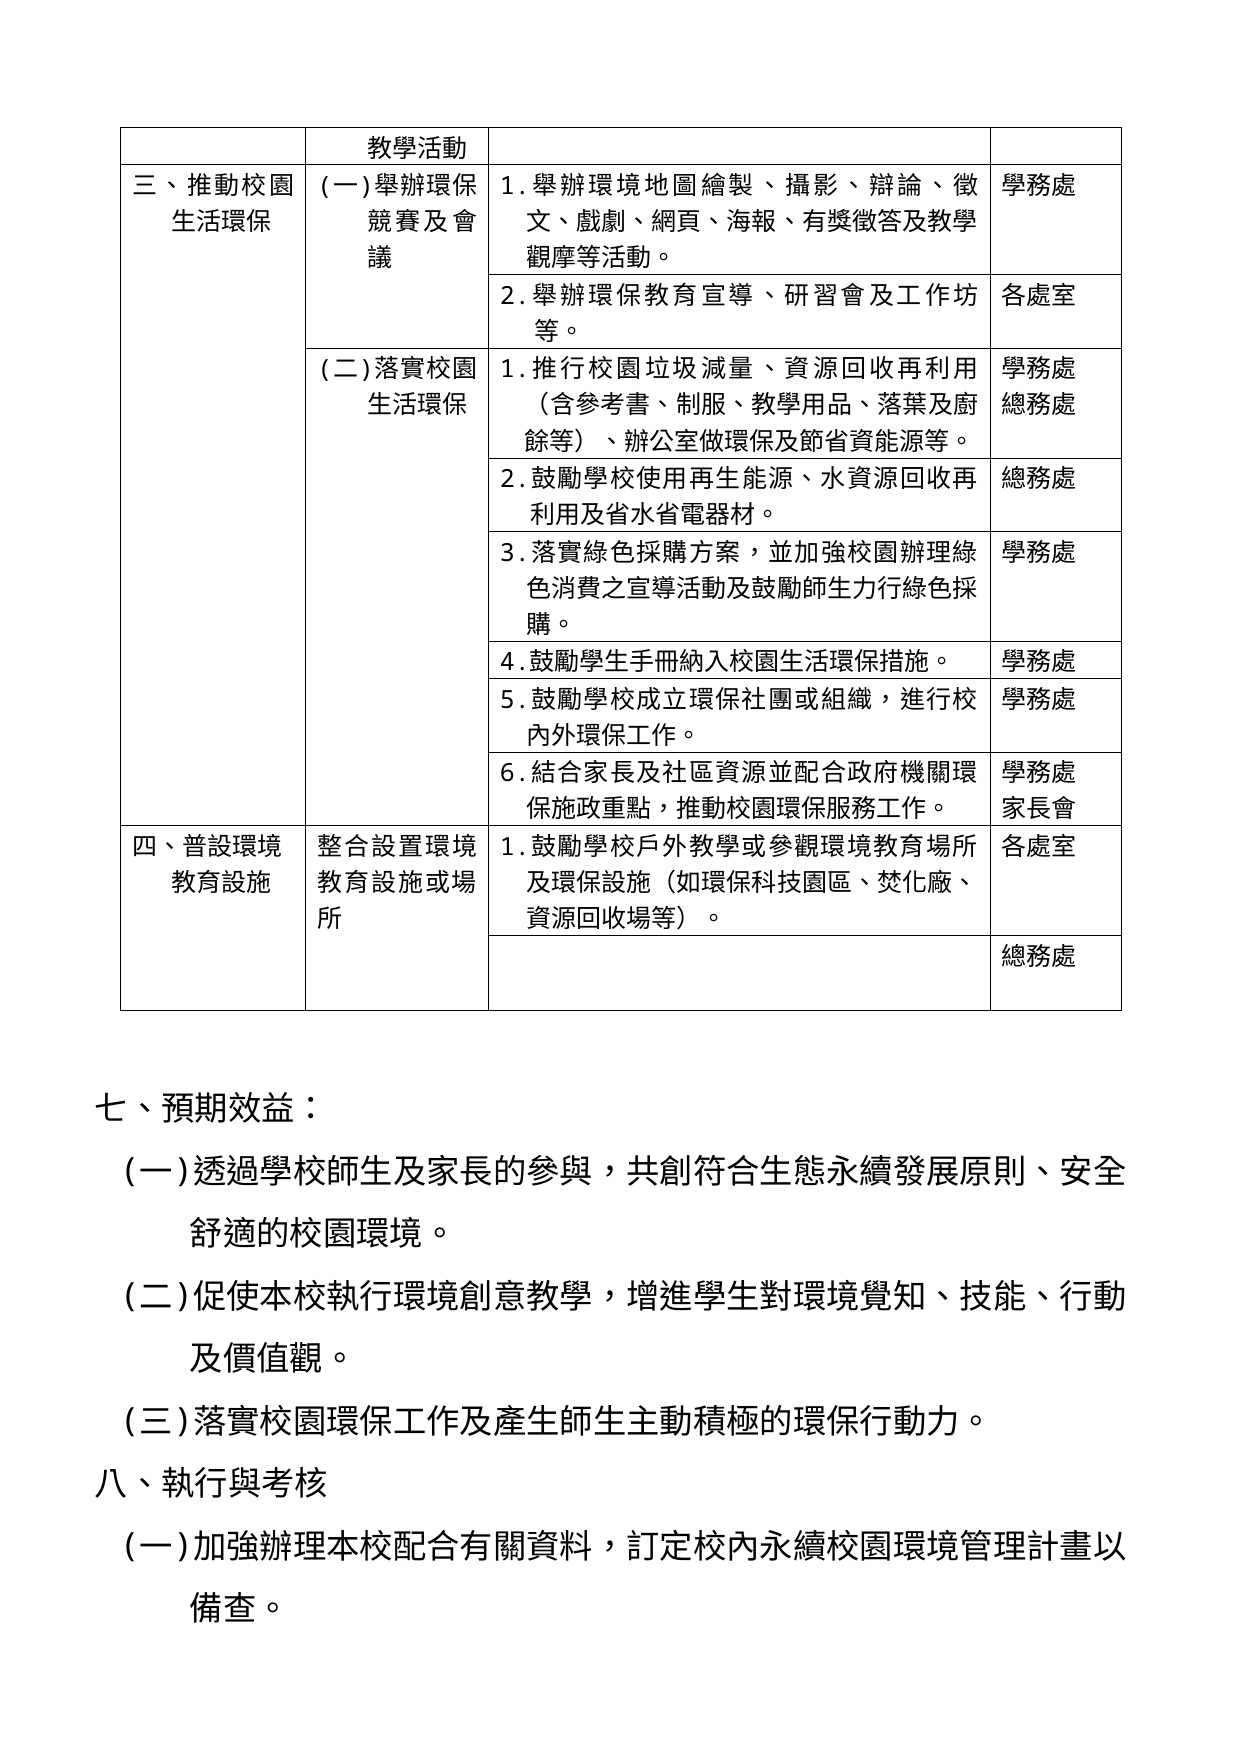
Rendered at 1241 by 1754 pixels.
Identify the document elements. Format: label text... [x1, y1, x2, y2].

table_cell 學務處 家長會 [991, 753, 1121, 825]
table_cell (一)舉辦環保競賽及會議 [306, 165, 488, 348]
table_cell 教學活動 [306, 128, 488, 164]
table_cell [991, 128, 1121, 164]
text (一)透過學校師生及家長的參與，共創符合生態永續發展原則、安全舒適的校園環境。 [119, 1127, 1146, 1252]
table_cell 整合設置環境教育設施或場所 [306, 826, 488, 1010]
table_cell 1.推行校園垃圾減量、資源回收再利用（含參考書、制服、教學用品、落葉及廚餘等）、辦公室做環保及節省資能源等。 [489, 349, 990, 457]
table_cell 4.鼓勵學生手冊納入校園生活環保措施。 [489, 642, 990, 678]
table_cell 學務處 [991, 532, 1121, 641]
text 七、預期效益： [94, 1064, 1146, 1127]
table_cell 3.落實綠色採購方案，並加強校園辦理綠色消費之宣導活動及鼓勵師生力行綠色採購。 [489, 532, 990, 641]
table_cell 各處室 [991, 275, 1121, 348]
text 八、執行與考核 [94, 1439, 1146, 1502]
table_cell 6.結合家長及社區資源並配合政府機關環保施政重點，推動校園環保服務工作。 [489, 753, 990, 825]
text (一)加強辦理本校配合有關資料，訂定校內永續校園環境管理計畫以備查。 [119, 1502, 1146, 1627]
table_cell 1.舉辦環境地圖繪製、攝影、辯論、徵文、戲劇、網頁、海報、有獎徵答及教學觀摩等活動。 [489, 165, 990, 274]
table_cell 學務處 [991, 679, 1121, 752]
table_cell (二)落實校園生活環保 [306, 349, 488, 825]
table_cell 三、推動校園生活環保 [121, 165, 305, 825]
table_cell 學務處 [991, 642, 1121, 678]
table_cell [489, 128, 990, 164]
table_cell 學務處 [991, 165, 1121, 274]
table_cell 各處室 [991, 826, 1121, 935]
table_cell 學務處 總務處 [991, 349, 1121, 457]
text (三)落實校園環保工作及產生師生主動積極的環保行動力。 [119, 1377, 1146, 1439]
table_cell 總務處 [991, 936, 1121, 1010]
table_cell 1.鼓勵學校戶外教學或參觀環境教育場所及環保設施（如環保科技園區、焚化廠、資源回收場等）。 [489, 826, 990, 935]
table_cell 2.舉辦環保教育宣導、研習會及工作坊等。 [489, 275, 990, 348]
table_cell [121, 128, 305, 164]
table_cell [489, 936, 990, 1010]
table_cell 四、普設環境教育設施 [121, 826, 305, 1010]
table_cell 2.鼓勵學校使用再生能源、水資源回收再利用及省水省電器材。 [489, 459, 990, 531]
text (二)促使本校執行環境創意教學，增進學生對環境覺知、技能、行動及價值觀。 [119, 1252, 1146, 1377]
table_cell 總務處 [991, 459, 1121, 531]
table_cell 5.鼓勵學校成立環保社團或組織，進行校內外環保工作。 [489, 679, 990, 752]
